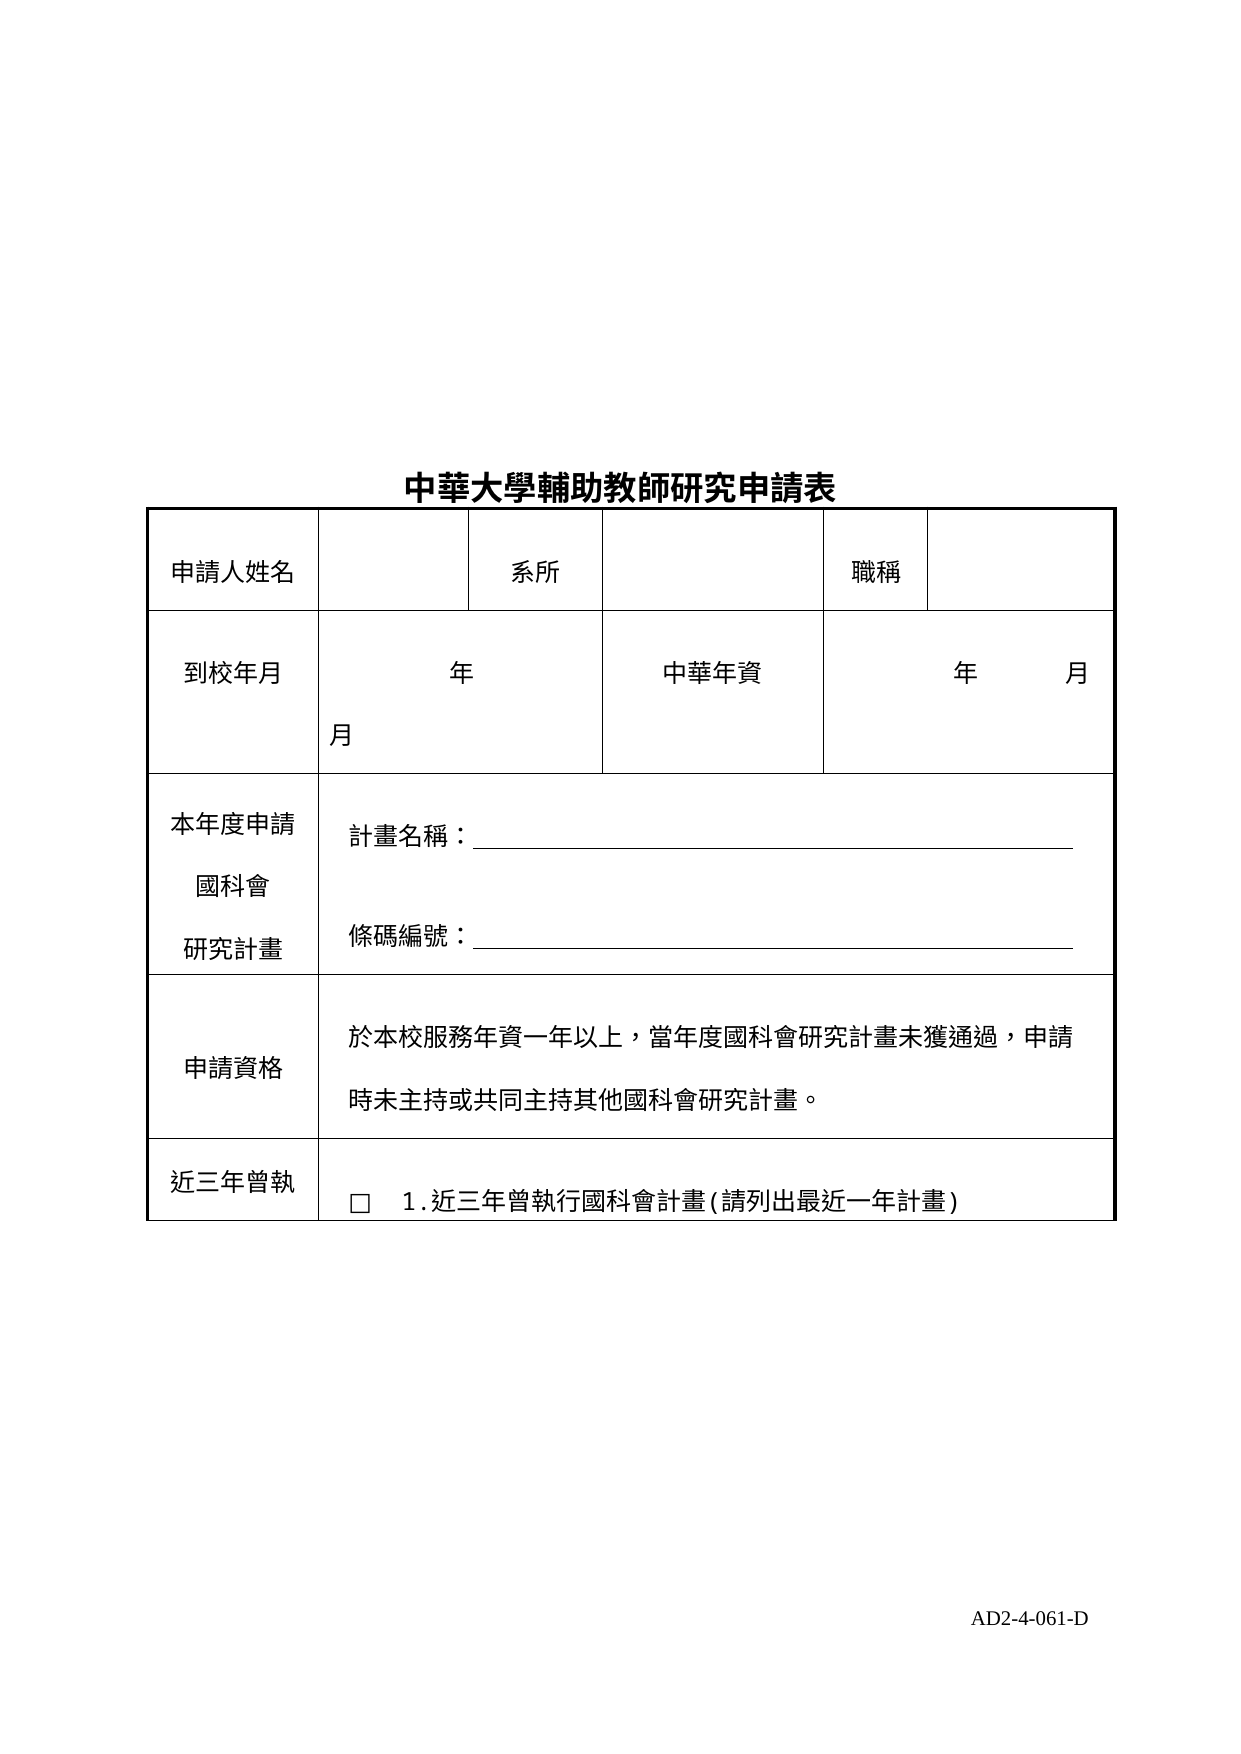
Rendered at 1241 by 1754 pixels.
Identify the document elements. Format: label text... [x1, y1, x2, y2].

table_cell 計畫名稱： 條碼編號： [319, 774, 1113, 974]
table_cell 年 月 [319, 611, 602, 773]
table_header 申請人姓名 [149, 510, 318, 610]
table_cell 到校年月 [149, 611, 318, 773]
table_cell 申請資格 [149, 975, 318, 1138]
table_header 職稱 [824, 510, 927, 610]
table_cell 中華年資 [603, 611, 823, 773]
table_header 系所 [469, 510, 602, 610]
table_cell 近三年曾執 [149, 1139, 318, 1220]
text 中華大學輔助教師研究申請表 [148, 444, 1092, 507]
table_header [928, 510, 1113, 610]
table_header [319, 510, 468, 610]
table_cell 於本校服務年資一年以上，當年度國科會研究計畫未獲通過，申請時未主持或共同主持其他國科會研究計畫。 [319, 975, 1113, 1138]
table_cell 1.近三年曾執行國科會計畫(請列出最近一年計畫) 計畫名稱： 計畫編號： 2.當年度申請計畫是屬於□AI、□USR領域且近3年有發表期刊論文著作(請列出一篇期刊論文) 論文名稱： 期刊名稱： 發表時間： 年 月 [319, 1139, 1113, 1220]
table_cell 本年度申請 國科會 研究計畫 [149, 774, 318, 974]
table_cell 年 月 [824, 611, 1113, 773]
table_header [603, 510, 823, 610]
